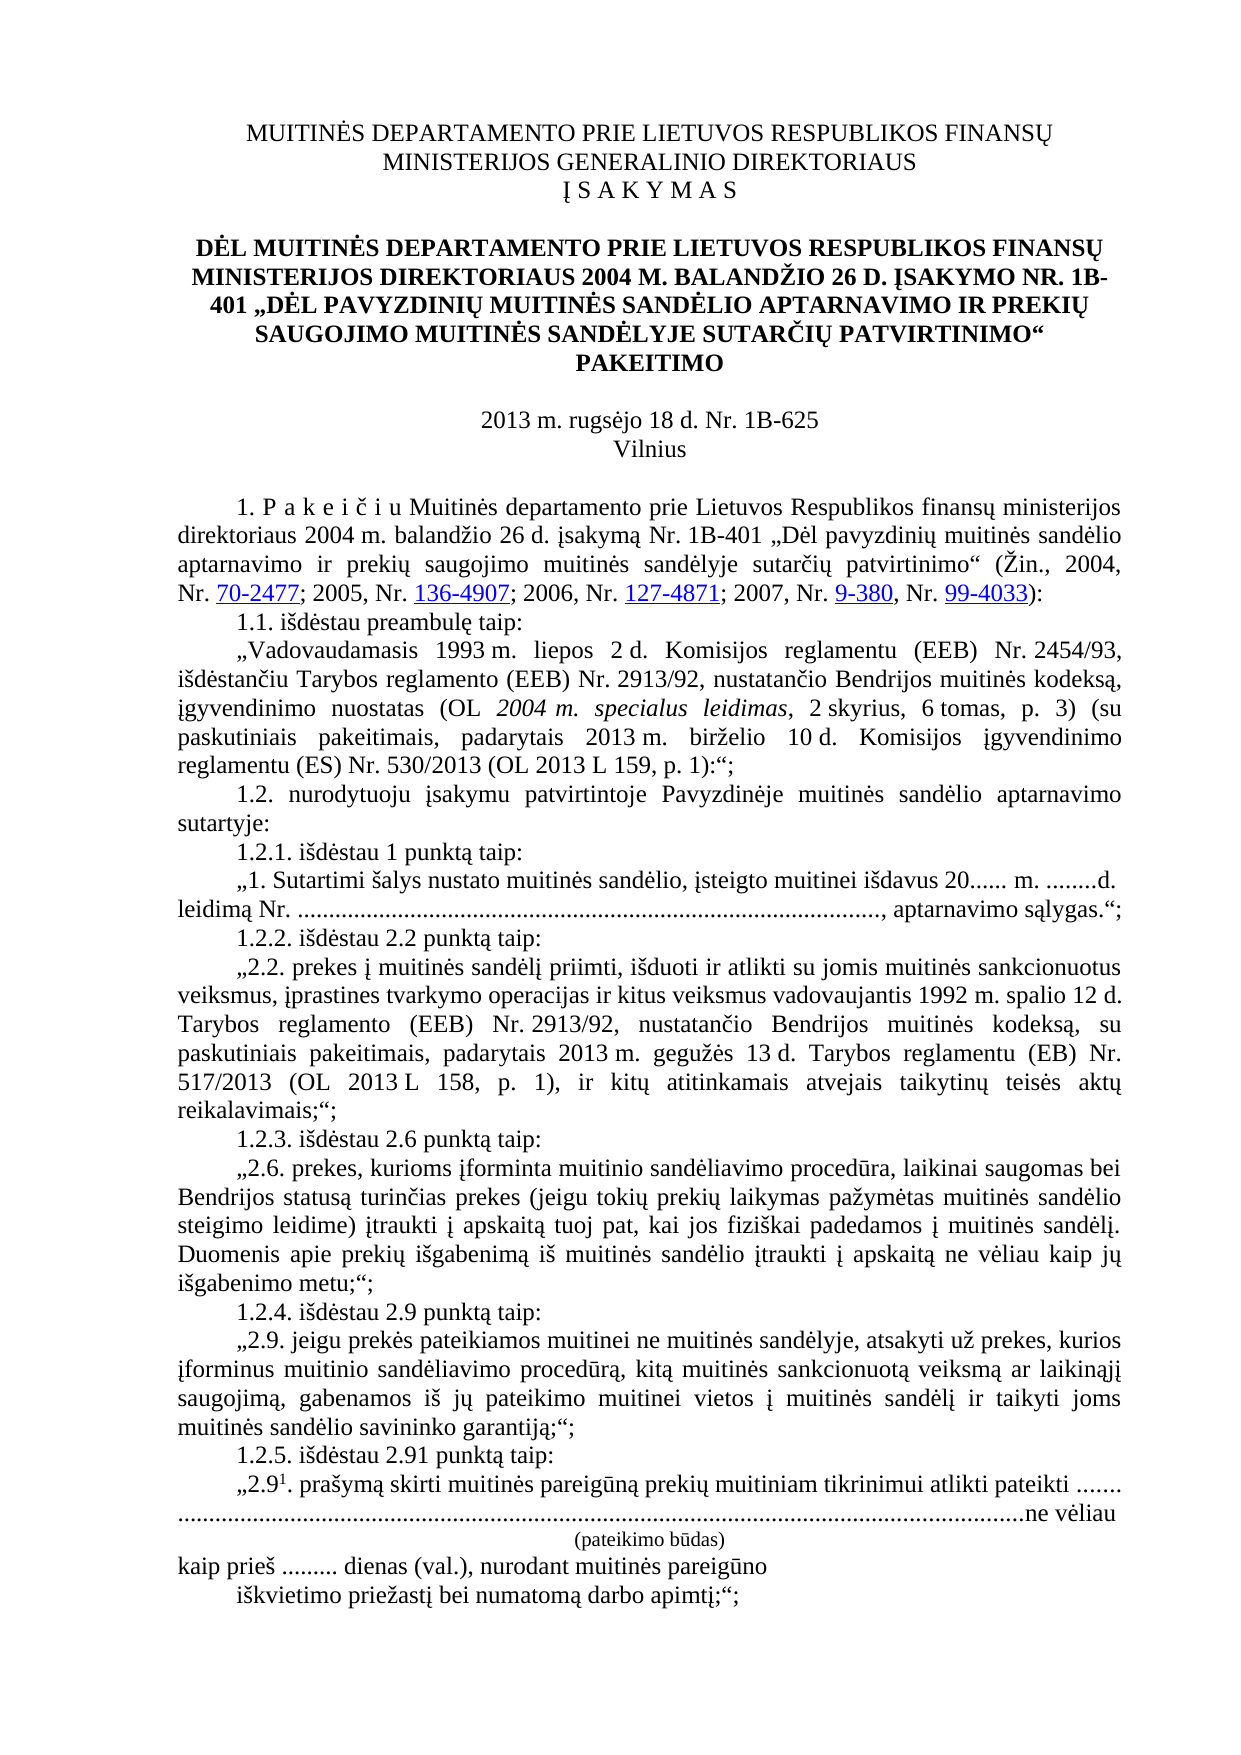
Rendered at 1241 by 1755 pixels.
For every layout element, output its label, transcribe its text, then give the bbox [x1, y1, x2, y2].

text Vilnius [177, 434, 1122, 463]
text 1.2.5. išdėstau 2.91 punktą taip: [177, 1441, 1122, 1469]
text 2013 m. rugsėjo 18 d. Nr. 1B-625 [177, 406, 1122, 434]
text 1.1. išdėstau preambulę taip: [177, 607, 1122, 636]
text „Vadovaudamasis 1993 m. liepos 2 d. Komisijos reglamentu (EEB) Nr. 2454/93, išdėstančiu Tarybos reglamento (EEB) Nr. 2913/92, nustatančio Bendrijos muitinės kodeksą, įgyvendinimo nuostatas (OL 2004 m. specialus leidimas, 2 skyrius, 6 tomas, p. 3) (su paskutiniais pakeitimais, padarytais 2013 m. birželio 10 d. Komisijos įgyvendinimo reglamentu (ES) Nr. 530/2013 (OL 2013 L 159, p. 1):“; [177, 636, 1122, 779]
text 1.2. nurodytuoju įsakymu patvirtintoje Pavyzdinėje muitinės sandėlio aptarnavimo sutartyje: [177, 779, 1122, 837]
text 1. P a k e i č i u Muitinės departamento prie Lietuvos Respublikos finansų ministerijos direktoriaus 2004 m. balandžio 26 d. įsakymą Nr. 1B-401 „Dėl pavyzdinių muitinės sandėlio aptarnavimo ir prekių saugojimo muitinės sandėlyje sutarčių patvirtinimo“ (Žin., 2004, Nr. 70-2477; 2005, Nr. 136-4907; 2006, Nr. 127-4871; 2007, Nr. 9-380, Nr. 99-4033): [177, 492, 1122, 607]
text Į S A K Y M A S [177, 176, 1122, 204]
text „2.6. prekes, kurioms įforminta muitinio sandėliavimo procedūra, laikinai saugomas bei Bendrijos statusą turinčias prekes (jeigu tokių prekių laikymas pažymėtas muitinės sandėlio steigimo leidime) įtraukti į apskaitą tuoj pat, kai jos fiziškai padedamos į muitinės sandėlį. Duomenis apie prekių išgabenimą iš muitinės sandėlio įtraukti į apskaitą ne vėliau kaip jų išgabenimo metu;“; [177, 1153, 1122, 1297]
text 1.2.2. išdėstau 2.2 punktą taip: [177, 923, 1122, 952]
text „2.9. jeigu prekės pateikiamos muitinei ne muitinės sandėlyje, atsakyti už prekes, kurios įforminus muitinio sandėliavimo procedūrą, kitą muitinės sankcionuotą veiksmą ar laikinąjį saugojimą, gabenamos iš jų pateikimo muitinei vietos į muitinės sandėlį ir taikyti joms muitinės sandėlio savininko garantiją;“; [177, 1326, 1122, 1441]
text „2.91. prašymą skirti muitinės pareigūną prekių muitiniam tikrinimui atlikti pateikti [177, 1469, 1122, 1498]
text DĖL MUITINĖS DEPARTAMENTO PRIE LIETUVOS RESPUBLIKOS FINANSŲ MINISTERIJOS DIREKTORIAUS 2004 M. BALANDŽIO 26 D. ĮSAKYMO Nr. 1B-401 „DĖL PAVYZDINIŲ MUITINĖS SANDĖLIO APTARNAVIMO IR PREKIŲ SAUGOJIMO MUITINĖS SANDĖLYJE SUTARČIŲ PATVIRTINIMO“ PAKEITIMO [177, 233, 1122, 377]
text 1.2.3. išdėstau 2.6 punktą taip: [177, 1124, 1122, 1153]
text ... ne vėliau [177, 1498, 1122, 1527]
text „2.2. prekes į muitinės sandėlį priimti, išduoti ir atlikti su jomis muitinės sankcionuotus veiksmus, įprastines tvarkymo operacijas ir kitus veiksmus vadovaujantis 1992 m. spalio 12 d. Tarybos reglamento (EEB) Nr. 2913/92, nustatančio Bendrijos muitinės kodeksą, su paskutiniais pakeitimais, padarytais 2013 m. gegužės 13 d. Tarybos reglamentu (EB) Nr. 517/2013 (OL 2013 L 158, p. 1), ir kitų atitinkamais atvejais taikytinų teisės aktų reikalavimais;“; [177, 952, 1122, 1124]
text „1. Sutartimi šalys nustato muitinės sandėlio, įsteigto muitinei išdavus 20...... m. d. [177, 866, 1122, 894]
text leidimą Nr. , aptarnavimo sąlygas.“; [177, 894, 1122, 923]
text iškvietimo priežastį bei numatomą darbo apimtį;“; [177, 1580, 1122, 1608]
text kaip prieš ......... dienas (val.), nurodant muitinės pareigūno [177, 1551, 1122, 1580]
text 1.2.1. išdėstau 1 punktą taip: [177, 837, 1122, 866]
text MUITINĖS DEPARTAMENTO PRIE LIETUVOS RESPUBLIKOS FINANSŲ MINISTERIJOS GENERALINIO DIREKTORIAUS [177, 118, 1122, 176]
text 1.2.4. išdėstau 2.9 punktą taip: [177, 1297, 1122, 1326]
text (pateikimo būdas) [177, 1527, 1122, 1551]
